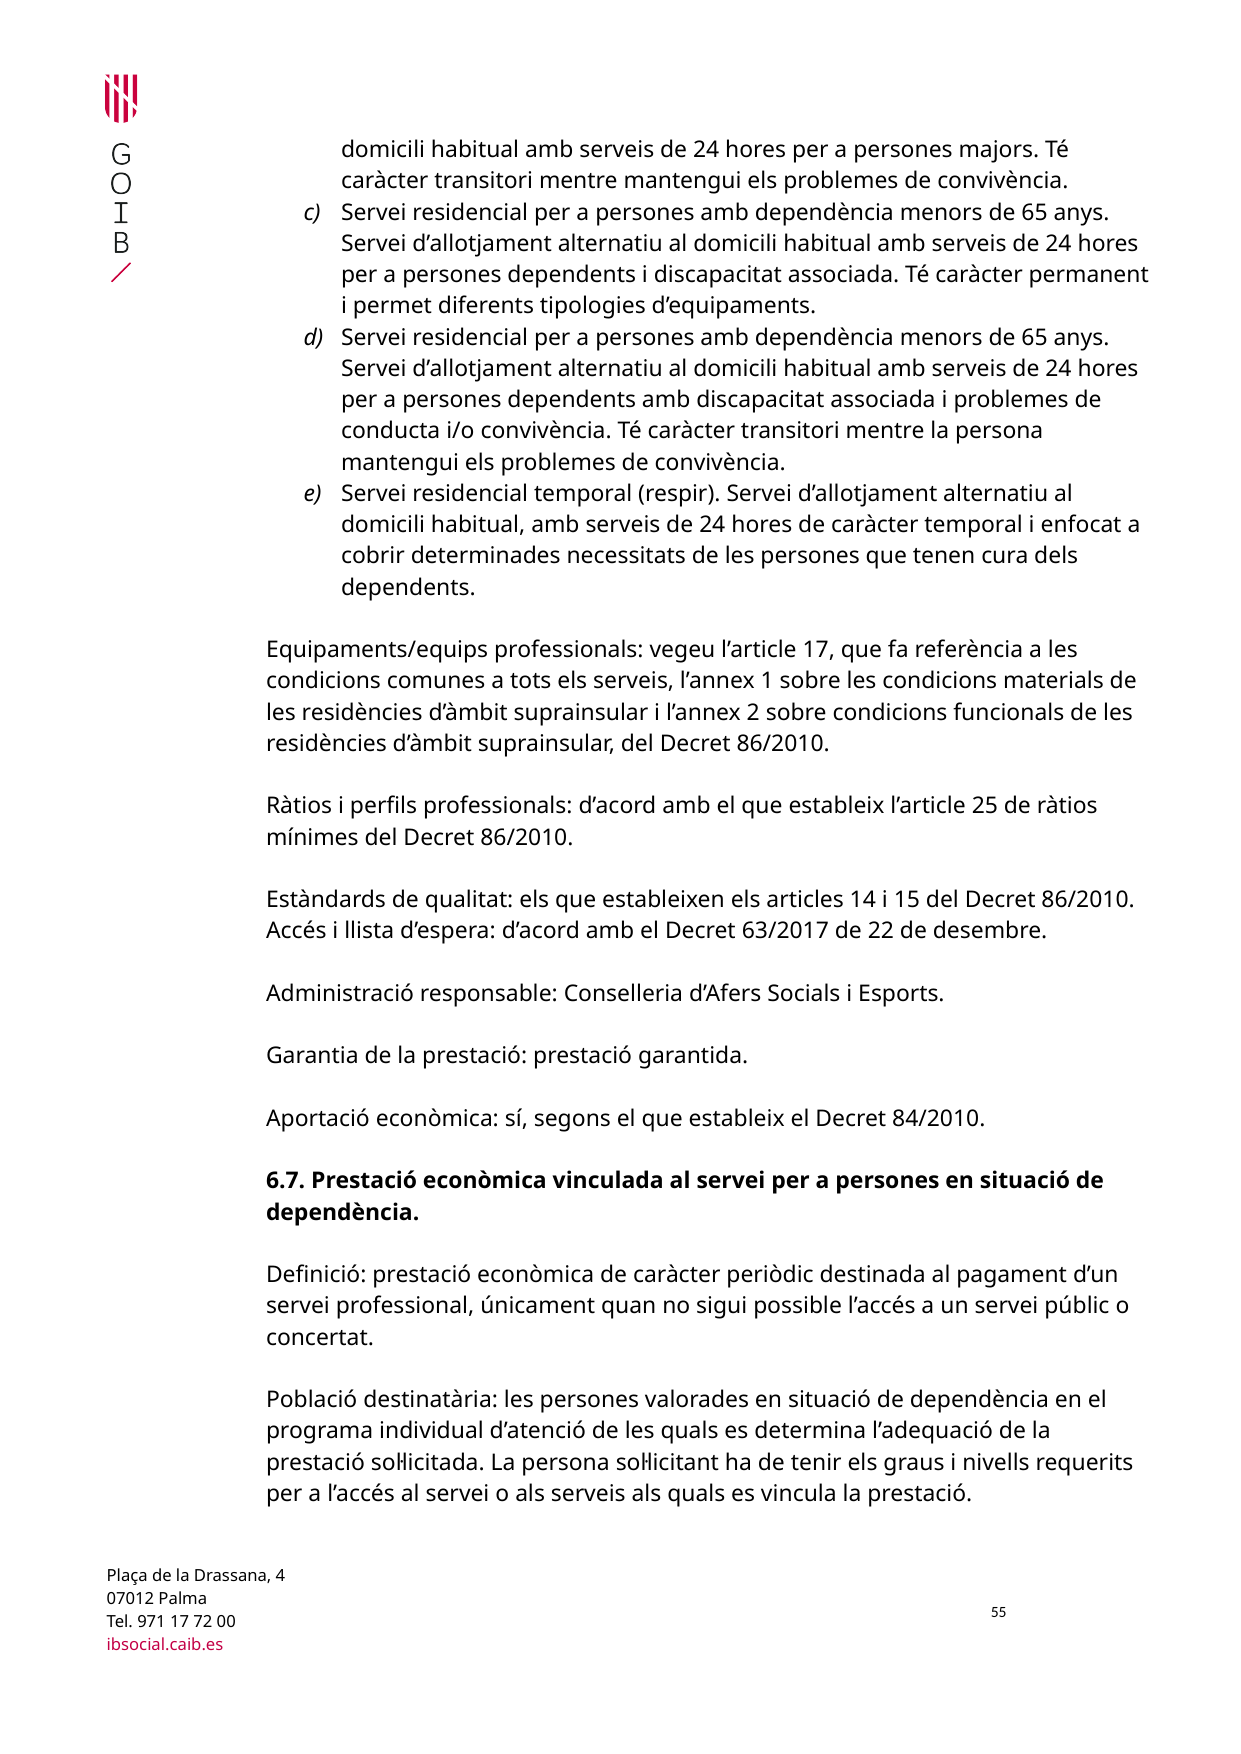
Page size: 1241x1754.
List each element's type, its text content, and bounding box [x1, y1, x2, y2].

list Servei residencial per a persones amb dependència menors de 65 anys. Servei d’allotjament alternatiu al domicili habitual amb serveis de 24 hores per a persones dependents i discapacitat associada. Té caràcter permanent i permet diferents tipologies d’equipaments. [303, 195, 1152, 320]
text Garantia de la prestació: prestació garantida. [266, 1039, 1152, 1070]
text Equipaments/equips professionals: vegeu l’article 17, que fa referència a les condicions comunes a tots els serveis, l’annex 1 sobre les condicions materials de les residències d’àmbit suprainsular i l’annex 2 sobre condicions funcionals de les residències d’àmbit suprainsular, del Decret 86/2010. [266, 633, 1152, 758]
text Ràtios i perfils professionals: d’acord amb el que estableix l’article 25 de ràtios mínimes del Decret 86/2010. [266, 789, 1152, 852]
text Població destinatària: les persones valorades en situació de dependència en el programa individual d’atenció de les quals es determina l’adequació de la prestació sol·licitada. La persona sol·licitant ha de tenir els graus i nivells requerits per a l’accés al servei o als serveis als quals es vincula la prestació. [266, 1383, 1152, 1508]
text Accés i llista d’espera: d’acord amb el Decret 63/2017 de 22 de desembre. [266, 914, 1152, 945]
text Estàndards de qualitat: els que estableixen els articles 14 i 15 del Decret 86/2010. [266, 883, 1152, 914]
list Servei residencial temporal (respir). Servei d’allotjament alternatiu al domicili habitual, amb serveis de 24 hores de caràcter temporal i enfocat a cobrir determinades necessitats de les persones que tenen cura dels dependents. [303, 477, 1152, 602]
text Definició: prestació econòmica de caràcter periòdic destinada al pagament d’un servei professional, únicament quan no sigui possible l’accés a un servei públic o concertat. [266, 1258, 1152, 1352]
list Servei residencial per a persones amb dependència menors de 65 anys. Servei d’allotjament alternatiu al domicili habitual amb serveis de 24 hores per a persones dependents amb discapacitat associada i problemes de conducta i/o convivència. Té caràcter transitori mentre la persona mantengui els problemes de convivència. [303, 320, 1152, 477]
text Aportació econòmica: sí, segons el que estableix el Decret 84/2010. [266, 1102, 1152, 1133]
text Administració responsable: Conselleria d’Afers Socials i Esports. [266, 977, 1152, 1008]
text 6.7. Prestació econòmica vinculada al servei per a persones en situació de dependència. [266, 1164, 1152, 1227]
picture [76, 51, 166, 313]
list domicili habitual amb serveis de 24 hores per a persones majors. Té caràcter transitori mentre mantengui els problemes de convivència. [303, 133, 1152, 195]
